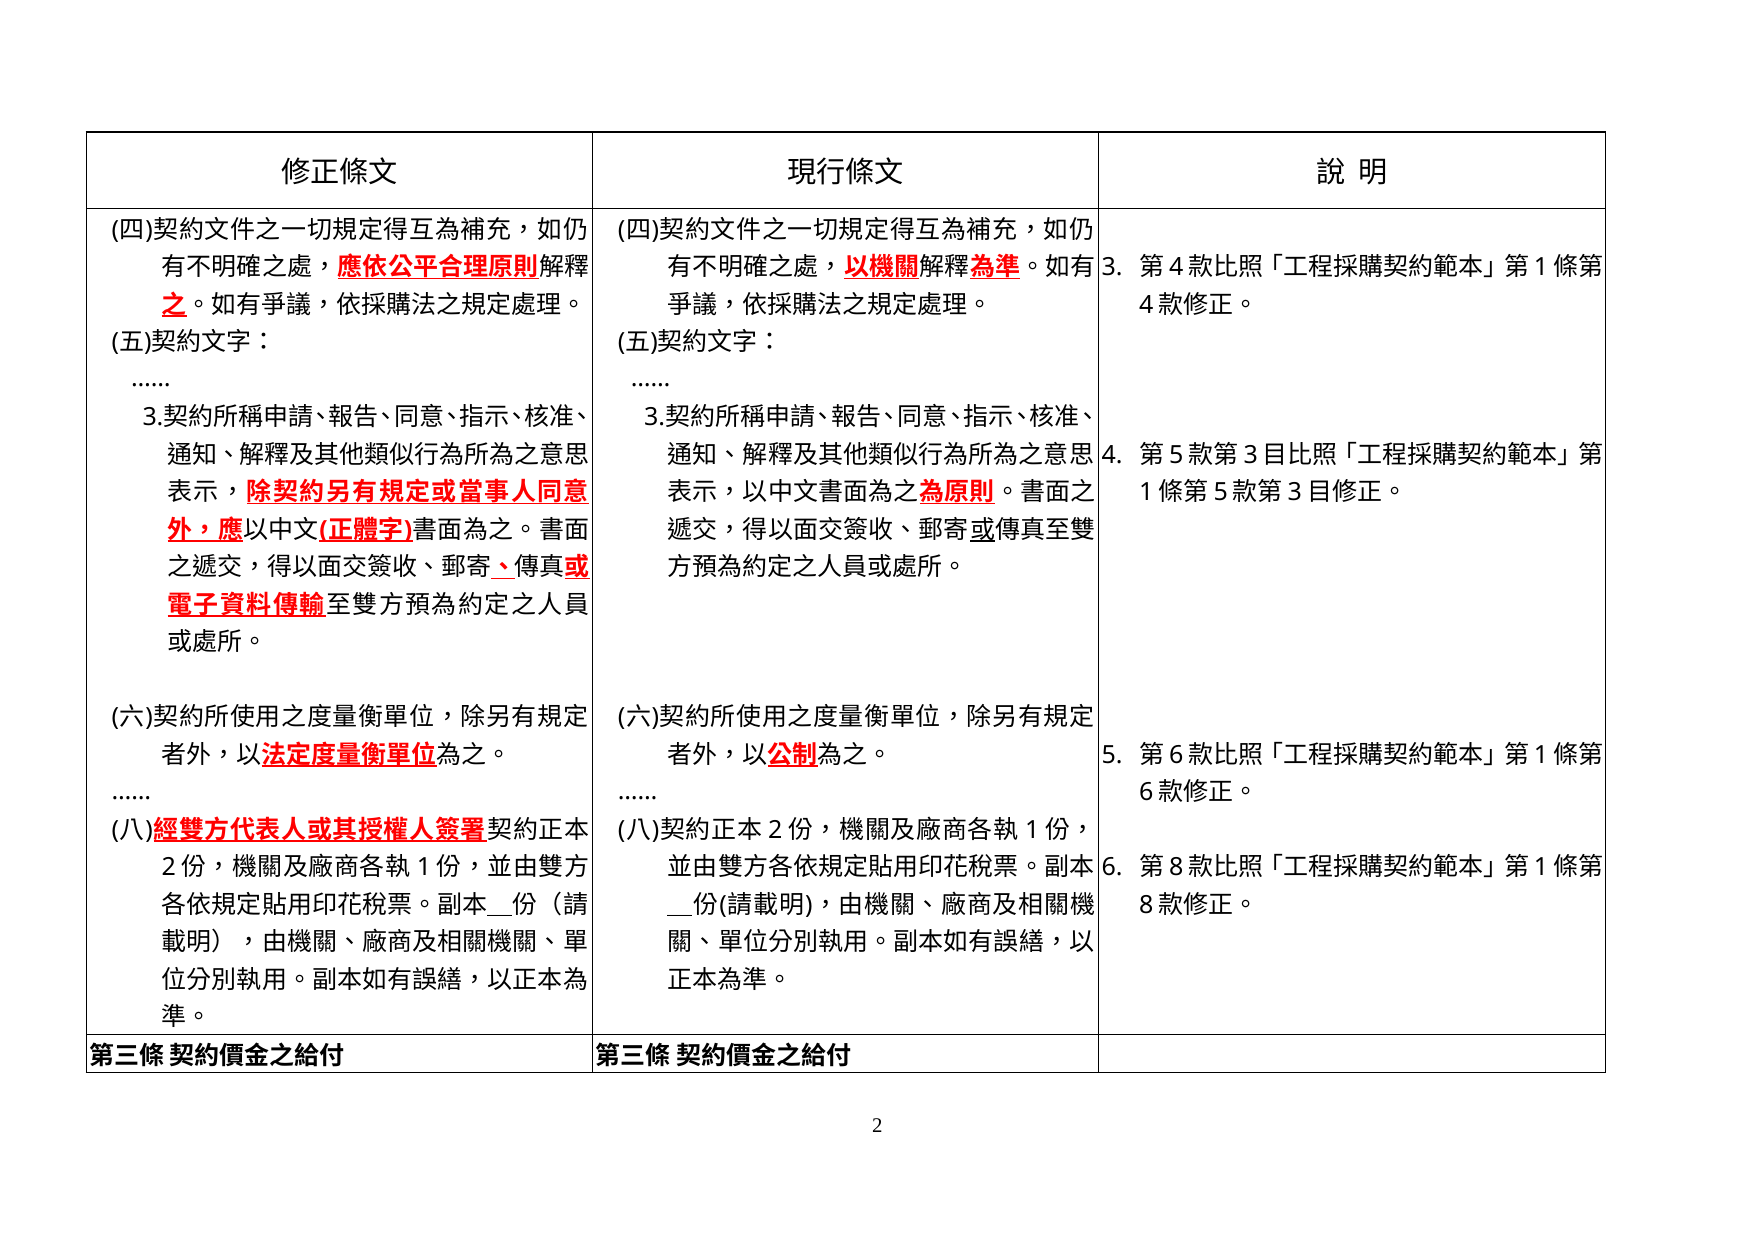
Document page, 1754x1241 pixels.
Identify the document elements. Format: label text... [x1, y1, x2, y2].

table_cell 第三條 契約價金之給付 [87, 1035, 592, 1072]
table_header 說 明 [1099, 133, 1605, 207]
table_header 現行條文 [593, 133, 1098, 207]
table_cell (四)契約文件之一切規定得互為補充，如仍有不明確之處，以機關解釋為準。如有爭議，依採購法之規定處理。 (五)契約文字： …… 3.契約所稱申請、報告、同意、指示、核准、通知、解釋及其他類似行為所為之意思表示，以中文書面為之為原則。書面之遞交，得以面交簽收、郵寄或傳真至雙方預為約定之人員或處所。 (六)契約所使用之度量衡單位，除另有規定者外，以公制為之。 …… (八)契約正本2份，機關及廠商各執1份，並由雙方各依規定貼用印花稅票。副本 ＿份(請載明)，由機關、廠商及相關機關、單位分別執用。副本如有誤繕，以正本為準。 [593, 209, 1098, 1033]
table_cell (四)契約文件之一切規定得互為補充，如仍有不明確之處，應依公平合理原則解釋之。如有爭議，依採購法之規定處理。 (五)契約文字： …… 3.契約所稱申請、報告、同意、指示、核准、通知、解釋及其他類似行為所為之意思表示，除契約另有規定或當事人同意外，應以中文(正體字)書面為之。書面之遞交，得以面交簽收、郵寄、傳真或電子資料傳輸至雙方預為約定之人員或處所。 (六)契約所使用之度量衡單位，除另有規定者外，以法定度量衡單位為之。 …… (八)經雙方代表人或其授權人簽署契約正本2份，機關及廠商各執1份，並由雙方各依規定貼用印花稅票。副本＿份（請載明），由機關、廠商及相關機關、單位分別執用。副本如有誤繕，以正本為準。 [87, 209, 592, 1033]
table_cell 第3款第1目比照「工程採購契約範本」第1條第3款第1目修正。 比照「勞務採購契約範本」第1條第3款第6目至第8目，增訂第3款第6目至第8目。 第4款比照「工程採購契約範本」第1條第4款修正。 第5款第3目比照「工程採購契約範本」第1條第5款第3目修正。 第6款比照「工程採購契約範本」第1條第6款修正。 第8款比照「工程採購契約範本」第1條第8款修正。 [1099, 209, 1605, 1033]
table_header 修正條文 [87, 133, 592, 207]
table_cell 第三條 契約價金之給付 [593, 1035, 1098, 1072]
table_cell [1099, 1035, 1605, 1072]
